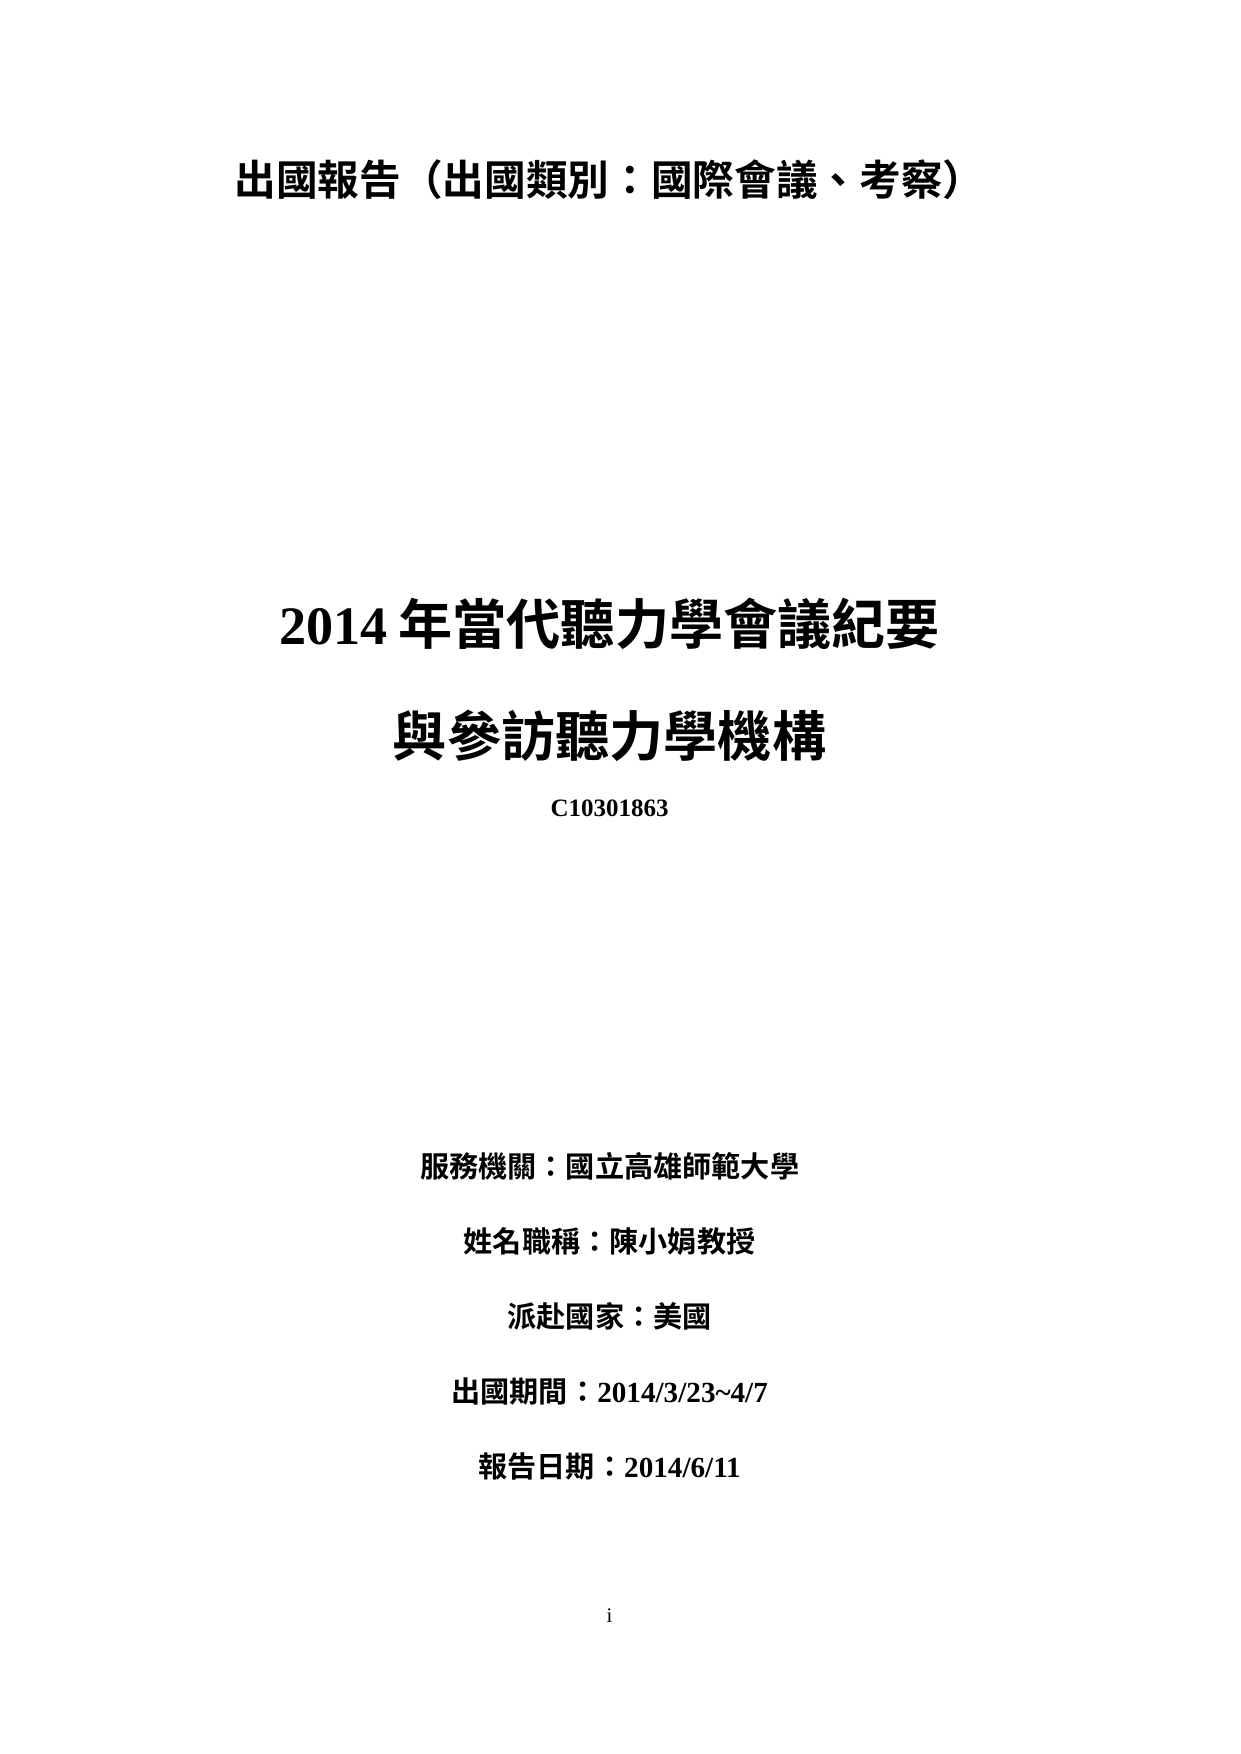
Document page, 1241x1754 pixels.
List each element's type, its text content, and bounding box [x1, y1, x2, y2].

text 服務機關：國立高雄師範大學 [150, 1127, 1069, 1202]
text 2014年當代聽力學會議紀要 [150, 564, 1069, 677]
text C10301863 [150, 789, 1069, 827]
text 出國報告（出國類別：國際會議、考察） [150, 139, 1069, 214]
text 報告日期：2014/6/11 [150, 1427, 1069, 1502]
text 派赴國家：美國 [150, 1277, 1069, 1352]
text 出國期間：2014/3/23~4/7 [150, 1352, 1069, 1427]
text 與參訪聽力學機構 [150, 677, 1069, 789]
text 姓名職稱：陳小娟教授 [150, 1202, 1069, 1277]
